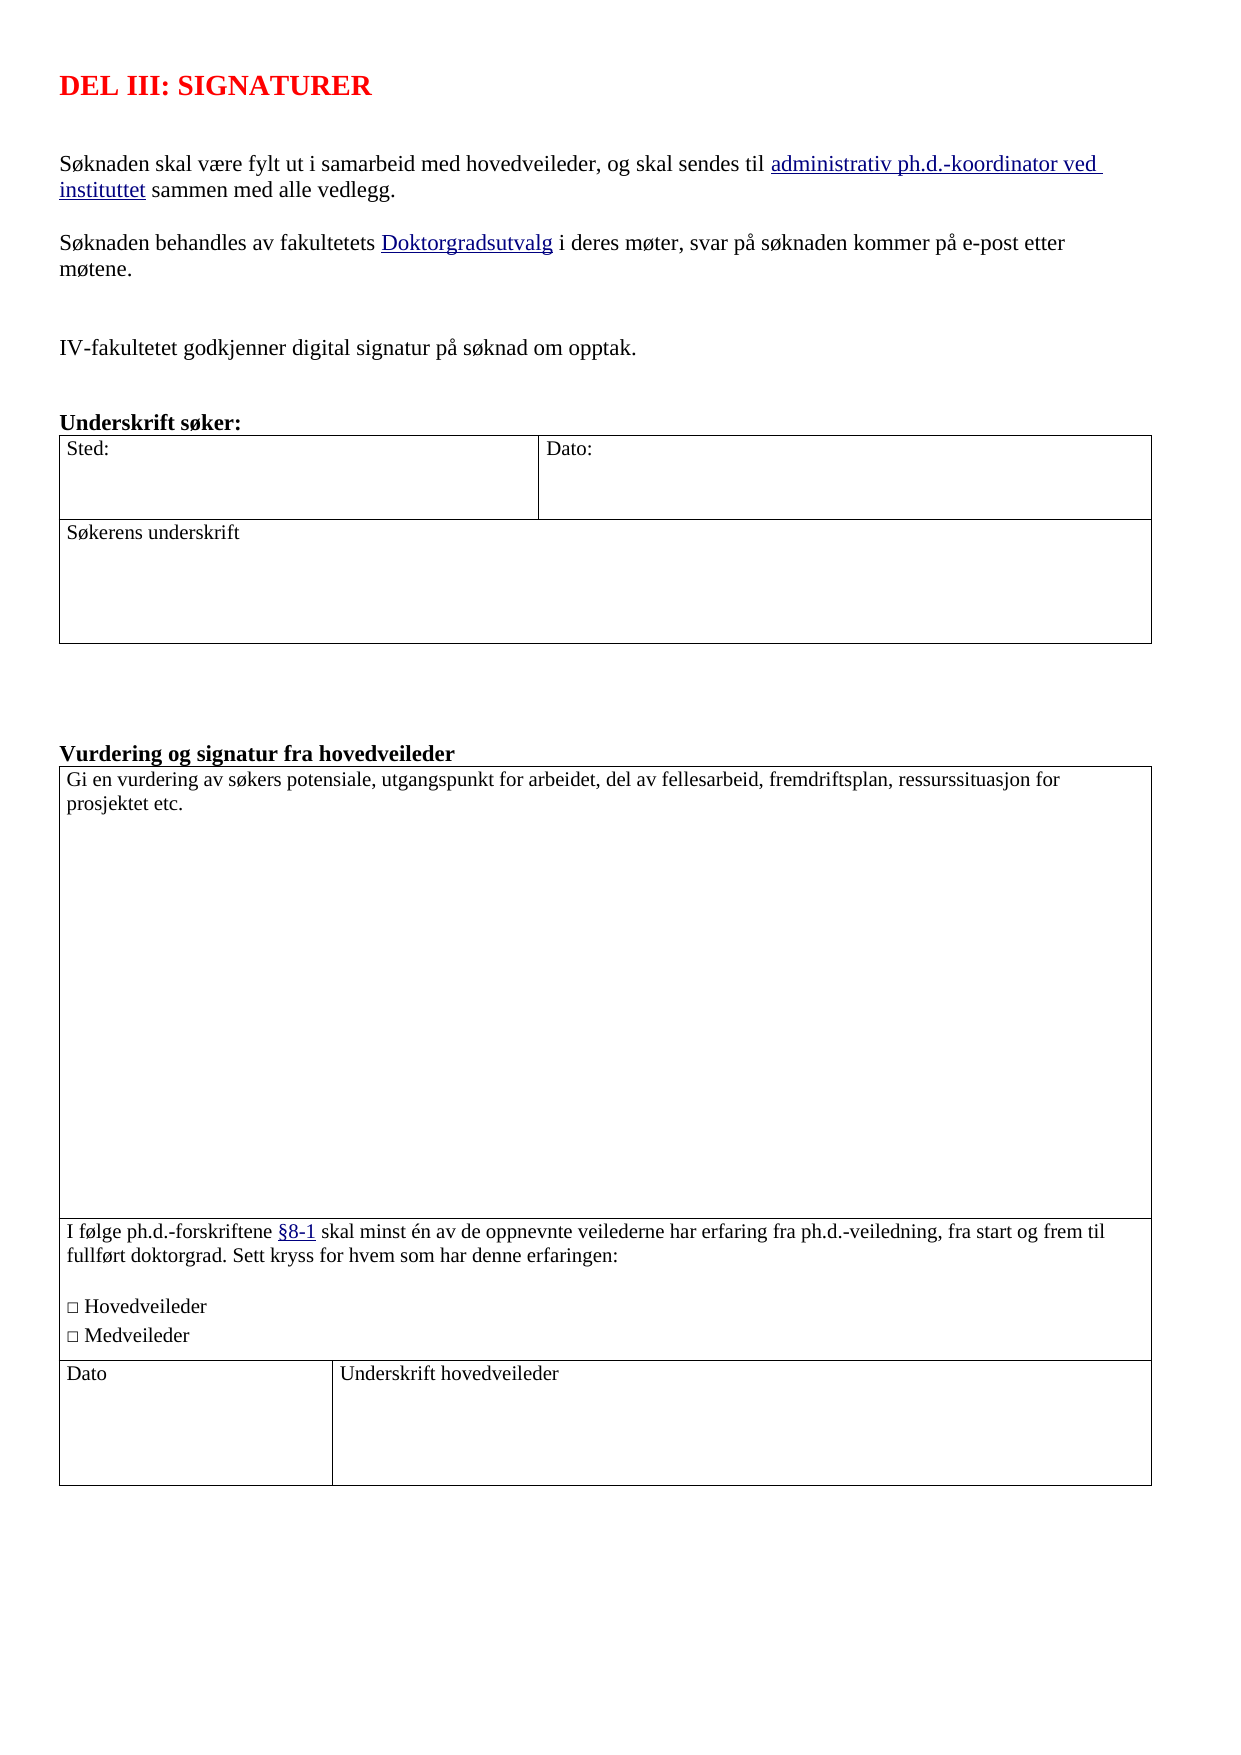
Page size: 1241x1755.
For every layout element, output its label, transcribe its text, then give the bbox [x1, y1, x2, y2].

table_cell [60, 460, 538, 519]
text DEL III: SIGNATURER [59, 68, 1122, 102]
table_cell [539, 460, 1151, 519]
table_header Dato: [539, 436, 1151, 460]
text Søknaden behandles av fakultetets Doktorgradsutvalg i deres møter, svar på søknaden kommer på e-post etter møtene. [59, 229, 1122, 282]
table_header Gi en vurdering av søkers potensiale, utgangspunkt for arbeidet, del av fellesarbeid, fremdriftsplan, ressurssituasjon for prosjektet etc. [60, 767, 1151, 828]
text IV-fakultetet godkjenner digital signatur på søknad om opptak. [59, 334, 1122, 361]
table_cell Dato [60, 1361, 332, 1385]
text Underskrift søker: [59, 409, 1122, 435]
table_cell [60, 828, 1151, 1218]
table_cell Søkerens underskrift [60, 520, 1151, 544]
table_cell I følge ph.d.-forskriftene §8-1 skal minst én av de oppnevnte veilederne har erfaring fra ph.d.-veiledning, fra start og frem til fullført doktorgrad. Sett kryss for hvem som har denne erfaringen: ☐ Hovedveileder ☐ Medveileder [60, 1219, 1151, 1360]
text Vurdering og signatur fra hovedveileder [59, 740, 1122, 766]
table_cell [333, 1385, 1151, 1485]
table_cell Underskrift hovedveileder [333, 1361, 1151, 1385]
text Søknaden skal være fylt ut i samarbeid med hovedveileder, og skal sendes til administrativ ph.d.-koordinator ved instituttet sammen med alle vedlegg. [59, 150, 1122, 203]
table_cell [60, 544, 1151, 643]
table_header Sted: [60, 436, 538, 460]
table_cell [60, 1385, 332, 1485]
